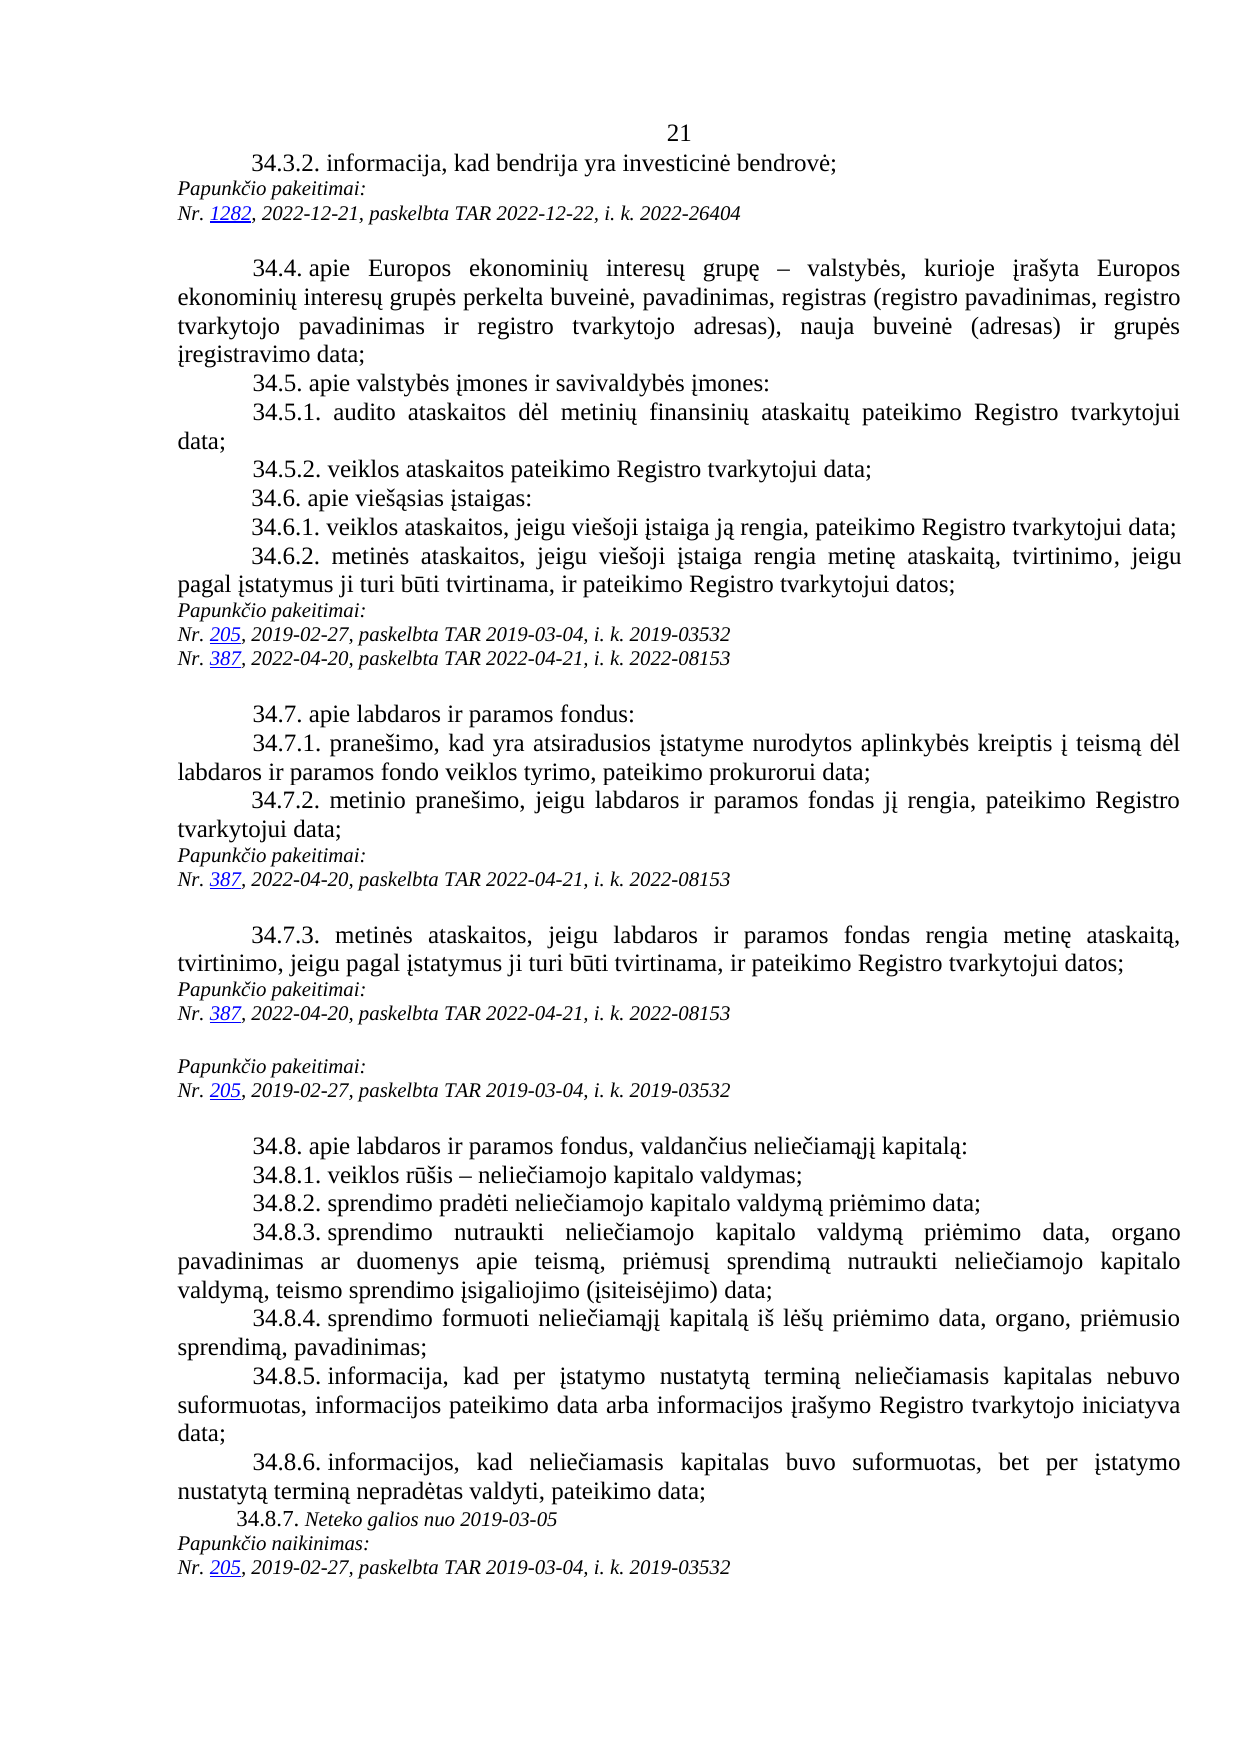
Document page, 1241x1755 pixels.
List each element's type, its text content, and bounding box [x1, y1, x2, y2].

text 34.8.3. sprendimo nutraukti neliečiamojo kapitalo valdymą priėmimo data, organo pavadinimas ar duomenys apie teismą, priėmusį sprendimą nutraukti neliečiamojo kapitalo valdymą, teismo sprendimo įsigaliojimo (įsiteisėjimo) data; [177, 1217, 1181, 1303]
text Papunkčio pakeitimai: [177, 977, 1181, 1001]
text 34.3.2. informacija, kad bendrija yra investicinė bendrovė; [177, 148, 1181, 176]
text 34.4. apie Europos ekonominių interesų grupę – valstybės, kurioje įrašyta Europos ekonominių interesų grupės perkelta buveinė, pavadinimas, registras (registro pavadinimas, registro tvarkytojo pavadinimas ir registro tvarkytojo adresas), nauja buveinė (adresas) ir grupės įregistravimo data; [177, 253, 1181, 368]
text Nr. 205, 2019-02-27, paskelbta TAR 2019-03-04, i. k. 2019-03532 [177, 1555, 1181, 1579]
text Nr. 205, 2019-02-27, paskelbta TAR 2019-03-04, i. k. 2019-03532 [177, 622, 1181, 646]
text 34.5.2. veiklos ataskaitos pateikimo Registro tvarkytojui data; [177, 454, 1181, 483]
text Papunkčio pakeitimai: [177, 176, 1181, 200]
text Nr. 387, 2022-04-20, paskelbta TAR 2022-04-21, i. k. 2022-08153 [177, 646, 1181, 670]
text 34.8.6. informacijos, kad neliečiamasis kapitalas buvo suformuotas, bet per įstatymo nustatytą terminą nepradėtas valdyti, pateikimo data; [177, 1447, 1181, 1505]
text 34.7.1. pranešimo, kad yra atsiradusios įstatyme nurodytos aplinkybės kreiptis į teismą dėl labdaros ir paramos fondo veiklos tyrimo, pateikimo prokurorui data; [177, 728, 1181, 785]
text 34.7.2. metinio pranešimo, jeigu labdaros ir paramos fondas jį rengia, pateikimo Registro tvarkytojui data; [177, 785, 1181, 843]
text Nr. 1282, 2022-12-21, paskelbta TAR 2022-12-22, i. k. 2022-26404 [177, 200, 1181, 224]
text Papunkčio pakeitimai: [177, 843, 1181, 867]
text 34.8.4. sprendimo formuoti neliečiamąjį kapitalą iš lėšų priėmimo data, organo, priėmusio sprendimą, pavadinimas; [177, 1303, 1181, 1361]
text 34.8. apie labdaros ir paramos fondus, valdančius neliečiamąjį kapitalą: [177, 1131, 1181, 1160]
text Papunkčio naikinimas: [177, 1531, 1181, 1555]
text Nr. 205, 2019-02-27, paskelbta TAR 2019-03-04, i. k. 2019-03532 [177, 1078, 1181, 1102]
text 34.5.1. audito ataskaitos dėl metinių finansinių ataskaitų pateikimo Registro tvarkytojui data; [177, 397, 1181, 454]
text Nr. 387, 2022-04-20, paskelbta TAR 2022-04-21, i. k. 2022-08153 [177, 867, 1181, 891]
text 34.6. apie viešąsias įstaigas: [177, 483, 1181, 512]
text 34.6.2. metinės ataskaitos, jeigu viešoji įstaiga rengia metinę ataskaitą, tvirtinimo, jeigu pagal įstatymus ji turi būti tvirtinama, ir pateikimo Registro tvarkytojui datos; [177, 541, 1181, 598]
text 34.8.5. informacija, kad per įstatymo nustatytą terminą neliečiamasis kapitalas nebuvo suformuotas, informacijos pateikimo data arba informacijos įrašymo Registro tvarkytojo iniciatyva data; [177, 1361, 1181, 1447]
text 34.8.7. Neteko galios nuo 2019-03-05 [177, 1505, 1181, 1531]
text 34.7.3. metinės ataskaitos, jeigu labdaros ir paramos fondas rengia metinę ataskaitą, tvirtinimo, jeigu pagal įstatymus ji turi būti tvirtinama, ir pateikimo Registro tvarkytojui datos; [177, 920, 1181, 977]
text Papunkčio pakeitimai: [177, 1054, 1181, 1078]
text Papunkčio pakeitimai: [177, 598, 1181, 622]
text 34.8.2. sprendimo pradėti neliečiamojo kapitalo valdymą priėmimo data; [177, 1188, 1181, 1217]
text 34.5. apie valstybės įmones ir savivaldybės įmones: [177, 368, 1181, 397]
text Nr. 387, 2022-04-20, paskelbta TAR 2022-04-21, i. k. 2022-08153 [177, 1001, 1181, 1025]
text 34.7. apie labdaros ir paramos fondus: [177, 699, 1181, 728]
text 34.8.1. veiklos rūšis – neliečiamojo kapitalo valdymas; [177, 1160, 1181, 1188]
text 34.6.1. veiklos ataskaitos, jeigu viešoji įstaiga ją rengia, pateikimo Registro tvarkytojui data; [177, 512, 1181, 541]
